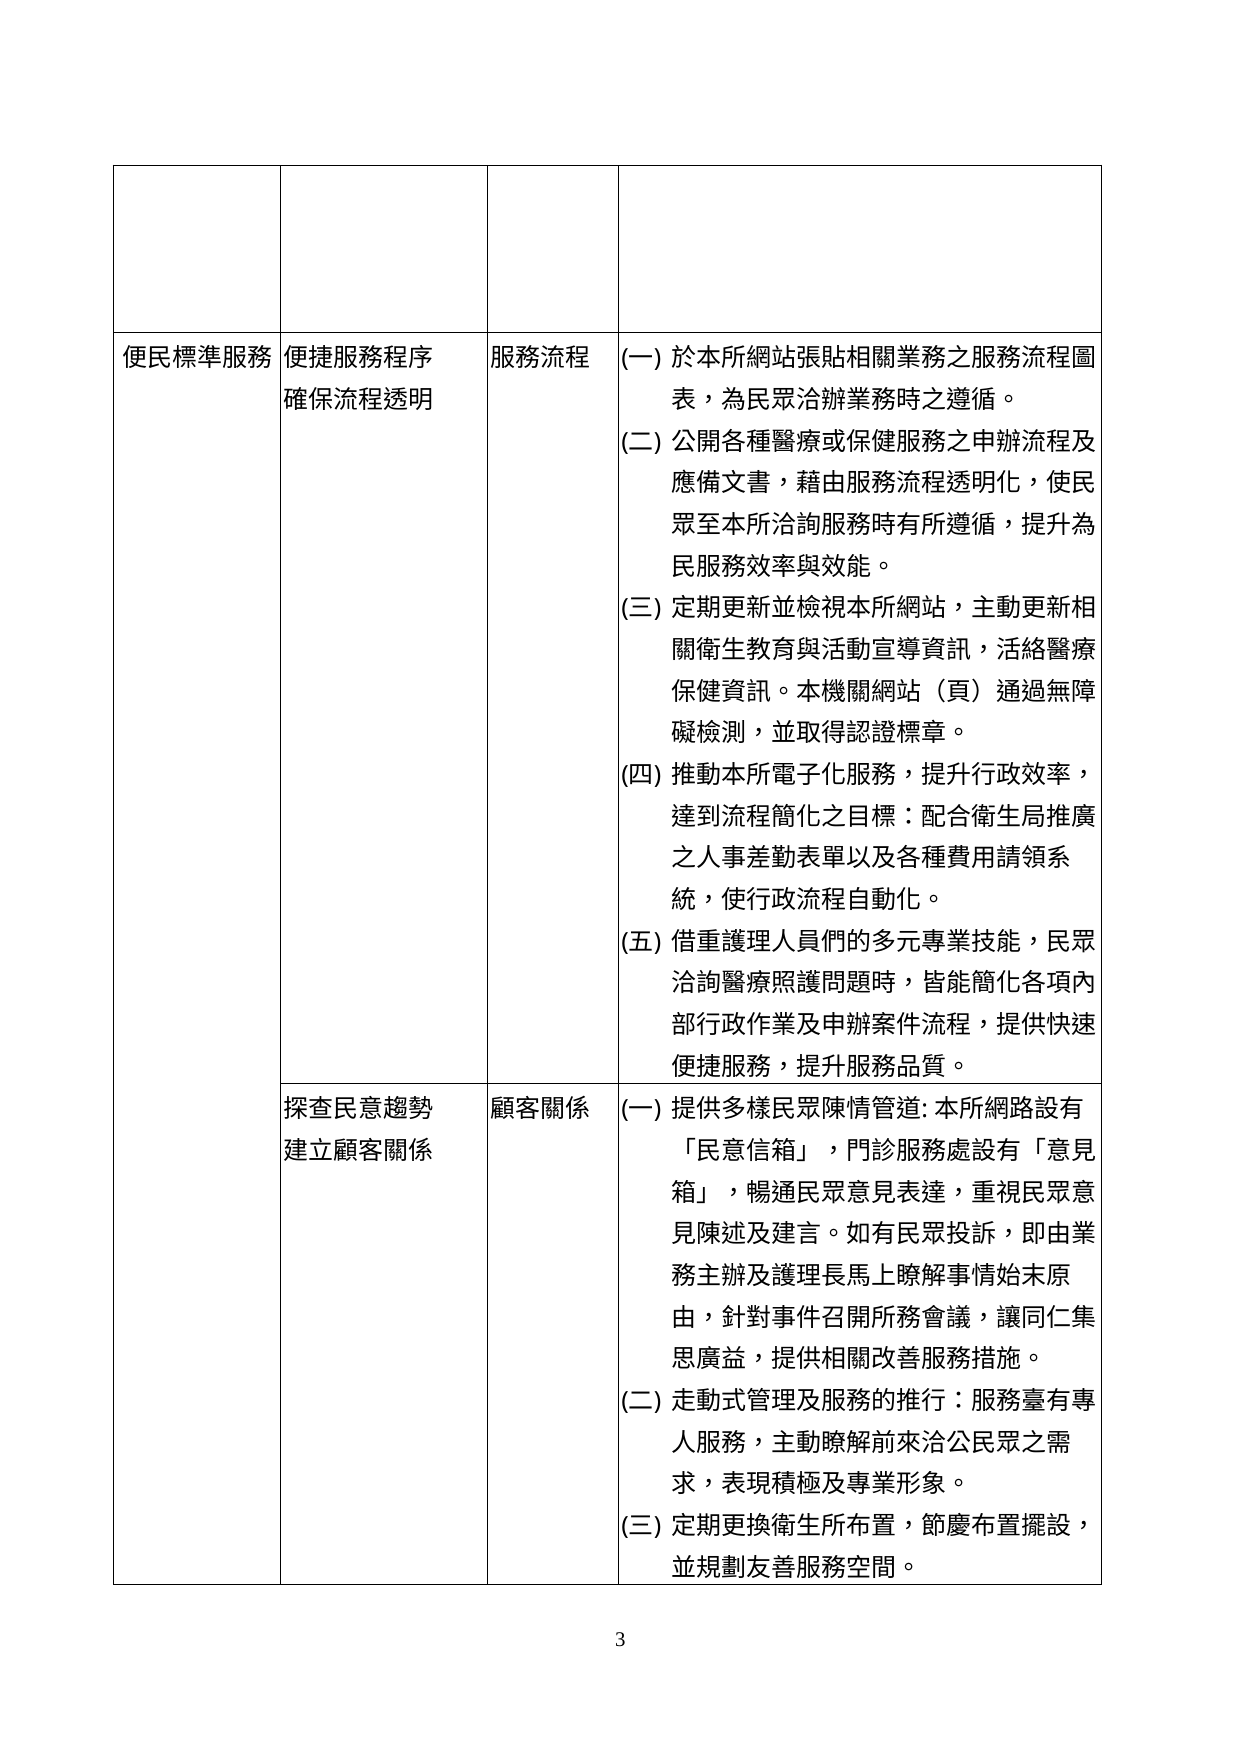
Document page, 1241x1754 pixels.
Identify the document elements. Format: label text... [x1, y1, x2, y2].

table_cell 便捷服務程序 確保流程透明 [281, 333, 487, 1083]
table_cell [281, 166, 487, 332]
table_cell 於本所網站張貼相關業務之服務流程圖表，為民眾洽辦業務時之遵循。 公開各種醫療或保健服務之申辦流程及應備文書，藉由服務流程透明化，使民眾至本所洽詢服務時有所遵循，提升為民服務效率與效能。 定期更新並檢視本所網站，主動更新相關衛生教育與活動宣導資訊，活絡醫療保健資訊。本機關網站（頁）通過無障礙檢測，並取得認證標章。 推動本所電子化服務，提升行政效率，達到流程簡化之目標：配合衛生局推廣之人事差勤表單以及各種費用請領系統，使行政流程自動化。 借重護理人員們的多元專業技能，民眾洽詢醫療照護問題時，皆能簡化各項內部行政作業及申辦案件流程，提供快速便捷服務，提升服務品質。 [619, 333, 1101, 1083]
table_cell [488, 166, 618, 332]
table_cell 便民標準服務 [114, 333, 280, 1584]
table_cell 服務流程 [488, 333, 618, 1083]
table_cell 提供多樣民眾陳情管道: 本所網路設有「民意信箱」，門診服務處設有「意見箱」，暢通民眾意見表達，重視民眾意見陳述及建言。如有民眾投訴，即由業務主辦及護理長馬上瞭解事情始末原由，針對事件召開所務會議，讓同仁集思廣益，提供相關改善服務措施。 走動式管理及服務的推行：服務臺有專人服務，主動瞭解前來洽公民眾之需求，表現積極及專業形象。 定期更換衛生所布置，節慶布置擺設，並規劃友善服務空間。 營造溫馨哺乳室、預注室，貼可愛動物壁紙，讓哺乳室煥然一新。 建置民眾書寫台，提供便利舒適的洽公及醫療照護環境。 規畫與更新所內醫療設備(如換藥車、門診醫療器械、候診室冷氣等)，提升醫療服務品質。 一樓設有無障礙廁所，並於全棟廁所皆設有緊急服務鈴，讓行動不便者能安全使用。 一樓無障礙坡道旁設置「愛心服務鈴」，行動不便或年長的民眾，可利用愛心服務鈴由衛生所立即提供所需服務。 [619, 1084, 1101, 1584]
table_cell 探查民意趨勢 建立顧客關係 [281, 1084, 487, 1584]
table_cell [619, 166, 1101, 332]
table_cell 顧客關係 [488, 1084, 618, 1584]
table_cell [114, 166, 280, 332]
